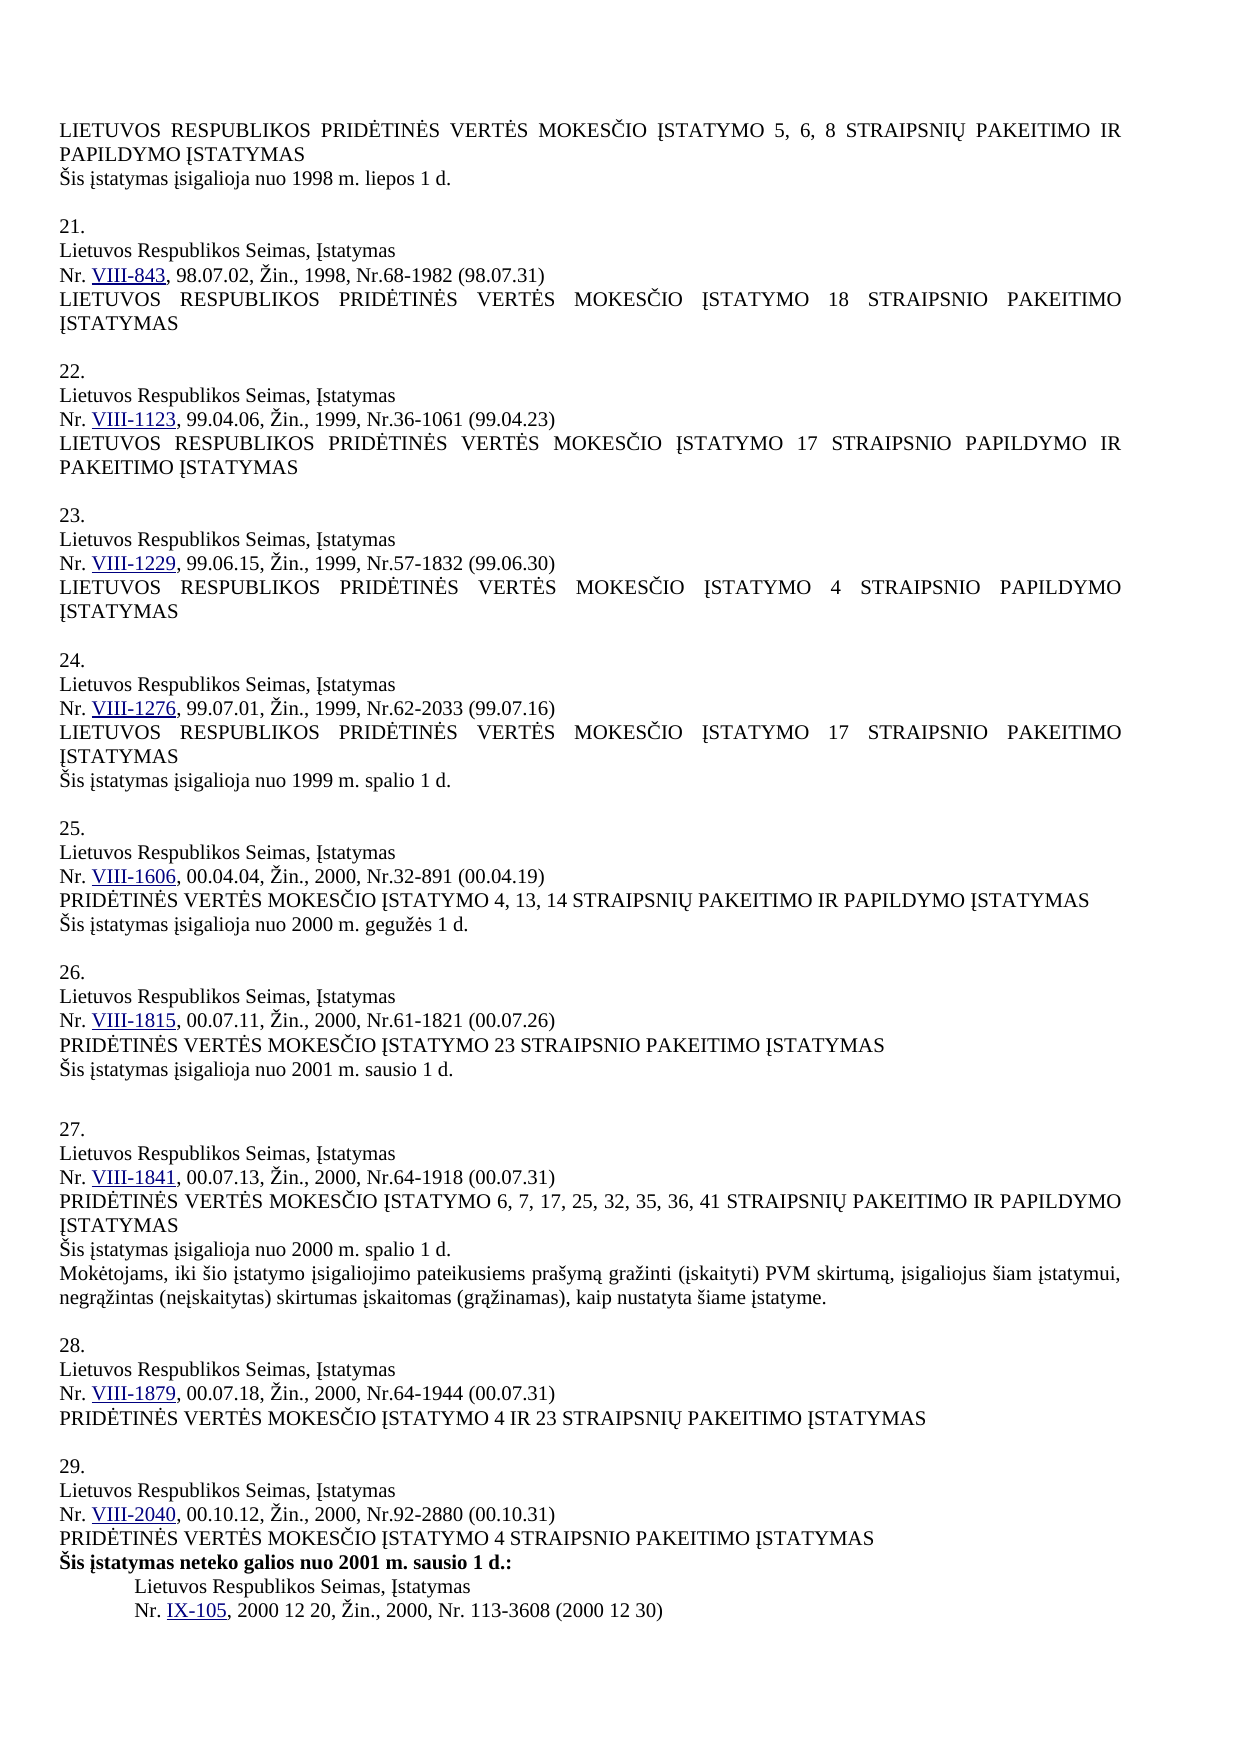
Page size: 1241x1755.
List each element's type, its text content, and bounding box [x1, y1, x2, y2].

text 26. [59, 960, 1122, 984]
text 24. [59, 647, 1122, 672]
text 23. [59, 503, 1122, 527]
text LIETUVOS RESPUBLIKOS PRIDĖTINĖS VERTĖS MOKESČIO ĮSTATYMO 18 STRAIPSNIO PAKEITIMO ĮSTATYMAS [59, 287, 1122, 335]
text PRIDĖTINĖS VERTĖS MOKESČIO ĮSTATYMO 4 STRAIPSNIO PAKEITIMO ĮSTATYMAS [59, 1526, 1122, 1550]
text 27. [59, 1117, 1122, 1141]
text Nr. VIII-1879, 00.07.18, Žin., 2000, Nr.64-1944 (00.07.31) [59, 1381, 1122, 1405]
text Šis įstatymas įsigalioja nuo 2001 m. sausio 1 d. [59, 1057, 1122, 1081]
text Nr. VIII-1229, 99.06.15, Žin., 1999, Nr.57-1832 (99.06.30) [59, 551, 1122, 575]
text Lietuvos Respublikos Seimas, Įstatymas [59, 840, 1122, 864]
text PRIDĖTINĖS VERTĖS MOKESČIO ĮSTATYMO 4 IR 23 STRAIPSNIŲ PAKEITIMO ĮSTATYMAS [59, 1405, 1122, 1429]
text Nr. VIII-1841, 00.07.13, Žin., 2000, Nr.64-1918 (00.07.31) [59, 1165, 1122, 1189]
text Lietuvos Respublikos Seimas, Įstatymas [59, 1478, 1122, 1502]
text PRIDĖTINĖS VERTĖS MOKESČIO ĮSTATYMO 4, 13, 14 STRAIPSNIŲ PAKEITIMO IR PAPILDYMO ĮSTATYMAS [59, 888, 1122, 912]
text LIETUVOS RESPUBLIKOS PRIDĖTINĖS VERTĖS MOKESČIO ĮSTATYMO 17 STRAIPSNIO PAPILDYMO IR PAKEITIMO ĮSTATYMAS [59, 431, 1122, 479]
text Lietuvos Respublikos Seimas, Įstatymas [59, 238, 1122, 262]
text 28. [59, 1333, 1122, 1357]
text Šis įstatymas įsigalioja nuo 2000 m. gegužės 1 d. [59, 912, 1122, 936]
text Mokėtojams, iki šio įstatymo įsigaliojimo pateikusiems prašymą gražinti (įskaityti) PVM skirtumą, įsigaliojus šiam įstatymui, negrąžintas (neįskaitytas) skirtumas įskaitomas (grąžinamas), kaip nustatyta šiame įstatyme. [59, 1261, 1122, 1309]
text Nr. IX-105, 2000 12 20, Žin., 2000, Nr. 113-3608 (2000 12 30) [59, 1598, 1122, 1622]
text LIETUVOS RESPUBLIKOS PRIDĖTINĖS VERTĖS MOKESČIO ĮSTATYMO 5, 6, 8 STRAIPSNIŲ PAKEITIMO IR PAPILDYMO ĮSTATYMAS [59, 118, 1122, 166]
text Šis įstatymas neteko galios nuo 2001 m. sausio 1 d.: [59, 1550, 1122, 1574]
text Nr. VIII-1815, 00.07.11, Žin., 2000, Nr.61-1821 (00.07.26) [59, 1008, 1122, 1032]
text Nr. VIII-1123, 99.04.06, Žin., 1999, Nr.36-1061 (99.04.23) [59, 407, 1122, 431]
text PRIDĖTINĖS VERTĖS MOKESČIO ĮSTATYMO 23 STRAIPSNIO PAKEITIMO ĮSTATYMAS [59, 1032, 1122, 1057]
text Lietuvos Respublikos Seimas, Įstatymas [59, 1141, 1122, 1165]
text Nr. VIII-1606, 00.04.04, Žin., 2000, Nr.32-891 (00.04.19) [59, 864, 1122, 888]
text PRIDĖTINĖS VERTĖS MOKESČIO ĮSTATYMO 6, 7, 17, 25, 32, 35, 36, 41 STRAIPSNIŲ PAKEITIMO IR PAPILDYMO ĮSTATYMAS [59, 1189, 1122, 1237]
text Šis įstatymas įsigalioja nuo 1998 m. liepos 1 d. [59, 166, 1122, 190]
text Nr. VIII-2040, 00.10.12, Žin., 2000, Nr.92-2880 (00.10.31) [59, 1502, 1122, 1526]
text Lietuvos Respublikos Seimas, Įstatymas [59, 1357, 1122, 1381]
text Lietuvos Respublikos Seimas, Įstatymas [59, 527, 1122, 551]
text LIETUVOS RESPUBLIKOS PRIDĖTINĖS VERTĖS MOKESČIO ĮSTATYMO 4 STRAIPSNIO PAPILDYMO ĮSTATYMAS [59, 575, 1122, 623]
text 21. [59, 214, 1122, 238]
text Lietuvos Respublikos Seimas, Įstatymas [59, 984, 1122, 1008]
text Šis įstatymas įsigalioja nuo 1999 m. spalio 1 d. [59, 768, 1122, 792]
text 25. [59, 816, 1122, 840]
text Nr. VIII-843, 98.07.02, Žin., 1998, Nr.68-1982 (98.07.31) [59, 262, 1122, 287]
text Lietuvos Respublikos Seimas, Įstatymas [59, 383, 1122, 407]
text Lietuvos Respublikos Seimas, Įstatymas [59, 1574, 1122, 1598]
text Nr. VIII-1276, 99.07.01, Žin., 1999, Nr.62-2033 (99.07.16) [59, 696, 1122, 720]
text 29. [59, 1453, 1122, 1478]
text LIETUVOS RESPUBLIKOS PRIDĖTINĖS VERTĖS MOKESČIO ĮSTATYMO 17 STRAIPSNIO PAKEITIMO ĮSTATYMAS [59, 720, 1122, 768]
text Lietuvos Respublikos Seimas, Įstatymas [59, 672, 1122, 696]
text Šis įstatymas įsigalioja nuo 2000 m. spalio 1 d. [59, 1237, 1122, 1261]
text 22. [59, 359, 1122, 383]
